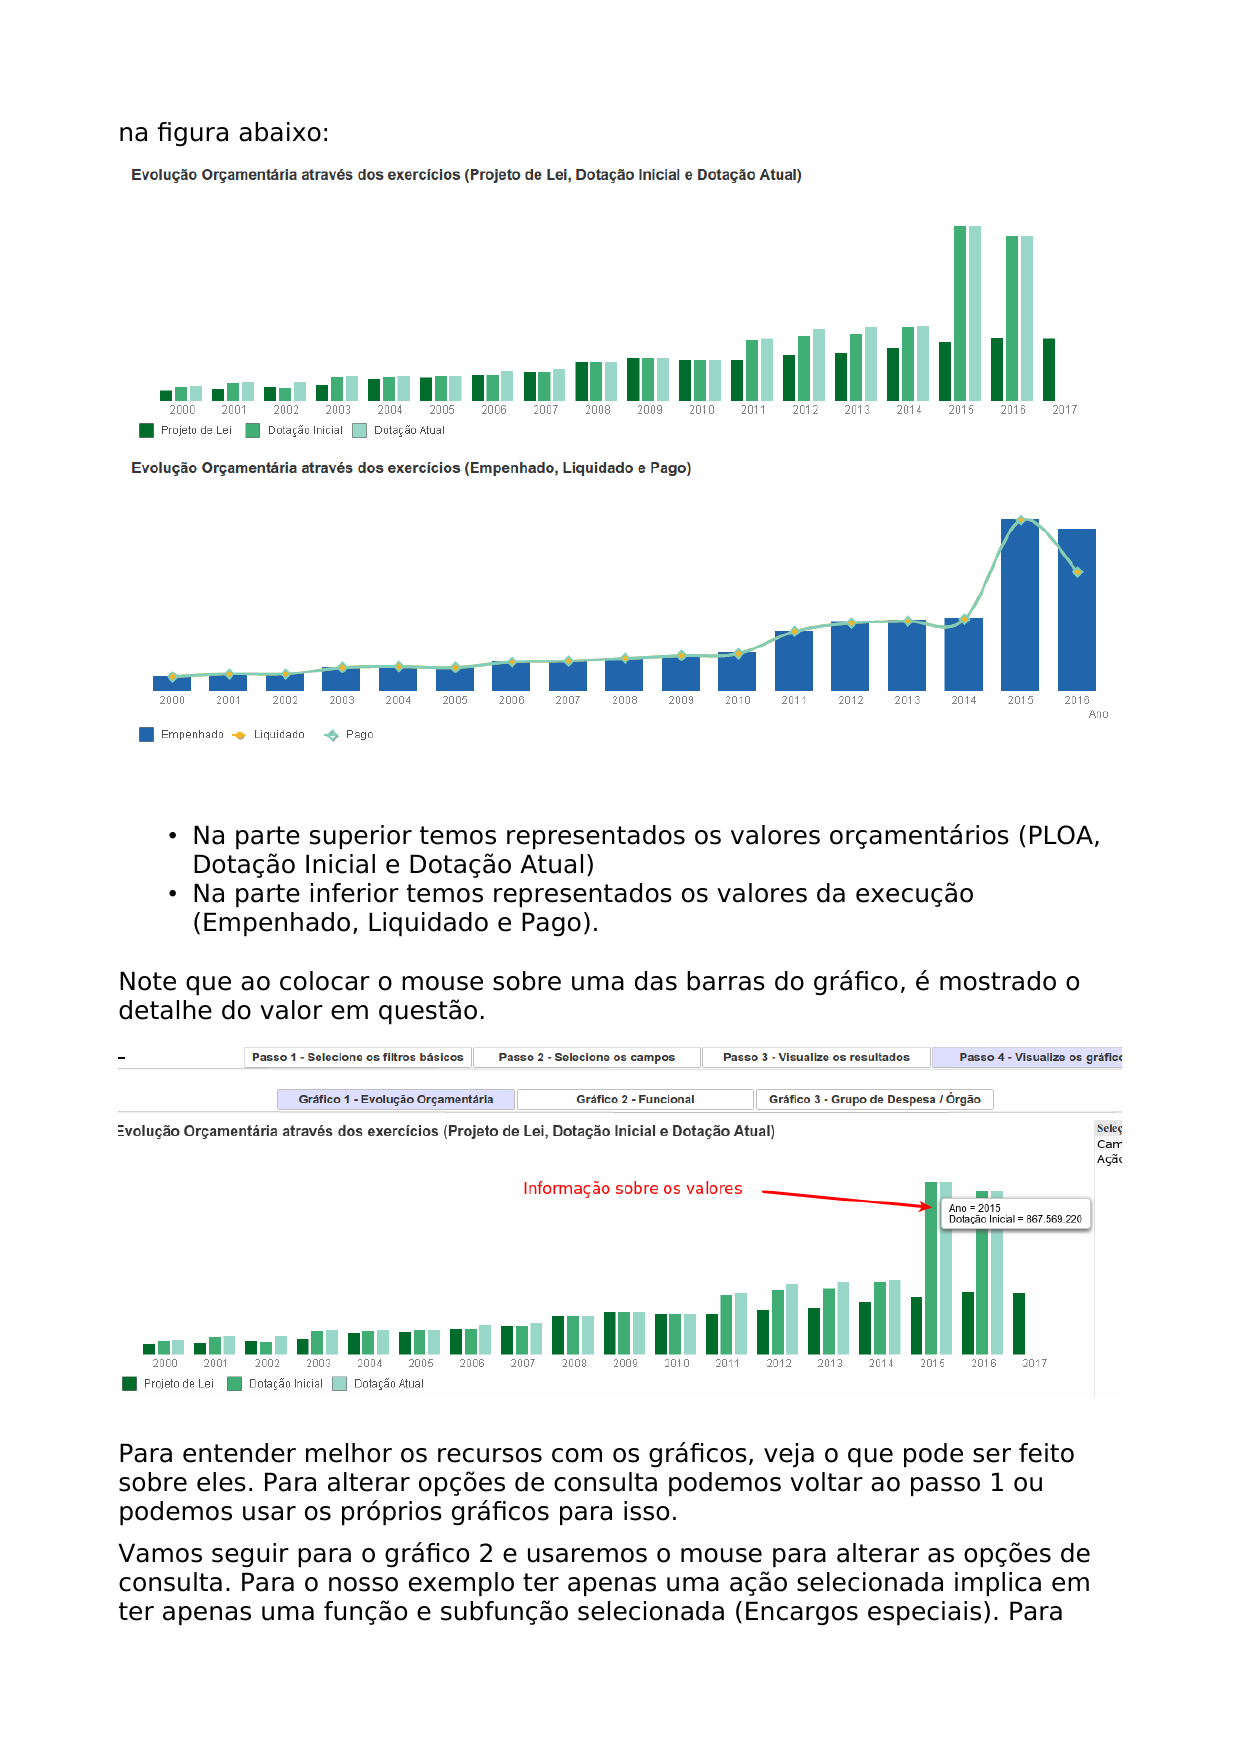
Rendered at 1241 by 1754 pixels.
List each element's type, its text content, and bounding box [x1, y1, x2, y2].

list Na parte superior temos representados os valores orçamentários (PLOA, Dotação Inicial e Dotação Atual) [177, 821, 1122, 879]
picture [118, 159, 1123, 750]
picture [118, 1037, 1123, 1398]
text Para entender melhor os recursos com os gráficos, veja o que pode ser feito sobre eles. Para alterar opções de consulta podemos voltar ao passo 1 ou podemos usar os próprios gráficos para isso. [118, 1439, 1122, 1527]
text na figura abaixo: [118, 118, 1122, 147]
text Vamos seguir para o gráfico 2 e usaremos o mouse para alterar as opções de consulta. Para o nosso exemplo ter apenas uma ação selecionada implica em ter apenas uma função e subfunção selecionada (Encargos especiais). Para [118, 1539, 1122, 1627]
list Na parte inferior temos representados os valores da execução (Empenhado, Liquidado e Pago). [177, 879, 1122, 937]
text Note que ao colocar o mouse sobre uma das barras do gráfico, é mostrado o detalhe do valor em questão. [118, 967, 1122, 1025]
